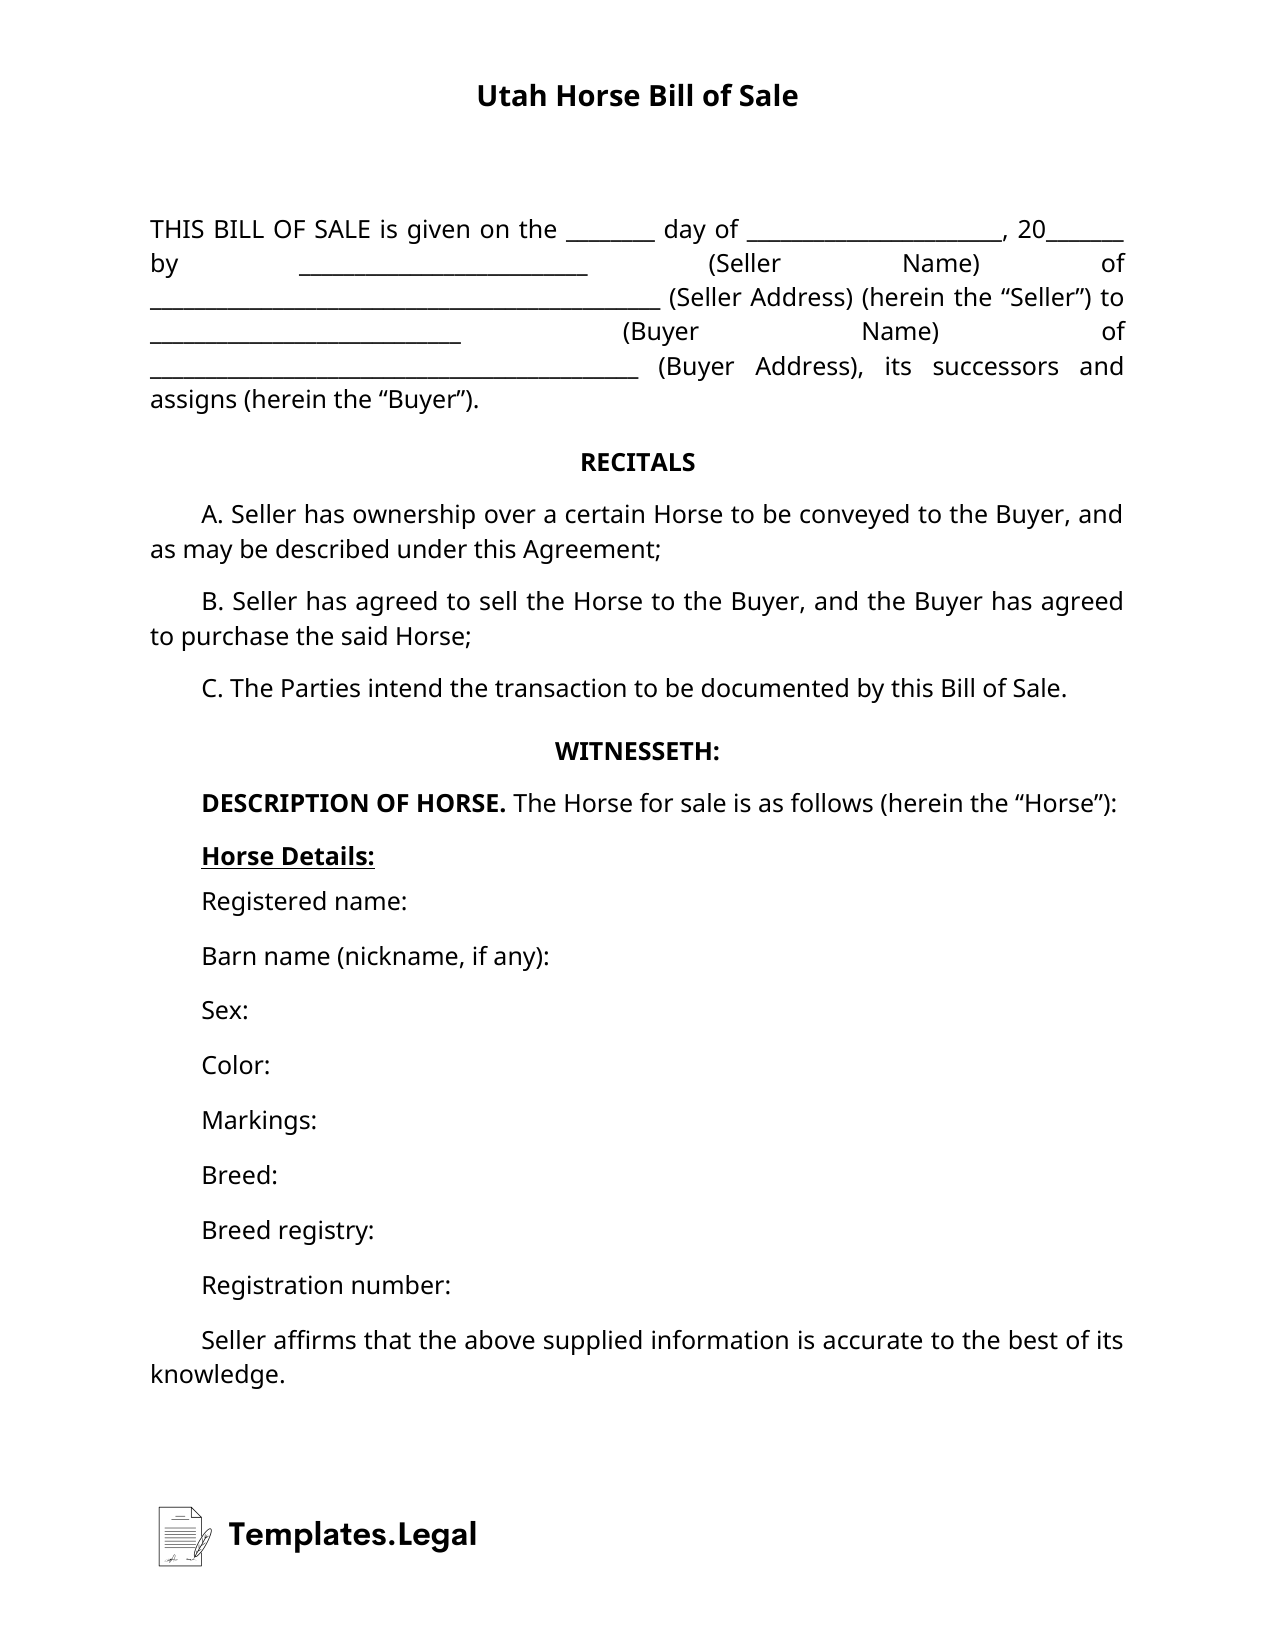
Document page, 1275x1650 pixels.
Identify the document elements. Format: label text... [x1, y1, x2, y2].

text Registered name: [150, 883, 1125, 917]
text Utah Horse Bill of Sale [150, 75, 1125, 115]
text Barn name (nickname, if any): [150, 938, 1125, 972]
text Breed: [150, 1158, 1125, 1192]
text Horse Details: [150, 839, 1125, 873]
text B. Seller has agreed to sell the Horse to the Buyer, and the Buyer has agreed to purchase the said Horse; [150, 584, 1125, 652]
text Registration number: [150, 1267, 1125, 1302]
text DESCRIPTION OF HORSE. The Horse for sale is as follows (herein the “Horse”): [150, 786, 1125, 820]
text Color: [150, 1048, 1125, 1082]
text Breed registry: [150, 1213, 1125, 1247]
text WITNESSETH: [150, 733, 1125, 767]
text Markings: [150, 1103, 1125, 1137]
text A. Seller has ownership over a certain Horse to be conveyed to the Buyer, and as may be described under this Agreement; [150, 497, 1125, 565]
text THIS BILL OF SALE is given on the ________ day of _______________________, 20_______ by __________________________ (Seller Name) of ______________________________________________ (Seller Address) (herein the “Seller”) to ____________________________ (Buyer Name) of ____________________________________________ (Buyer Address), its successors and assigns (herein the “Buyer”). [150, 212, 1125, 416]
text Seller affirms that the above supplied information is accurate to the best of its knowledge. [150, 1322, 1125, 1391]
text RECITALS [150, 444, 1125, 478]
text C. The Parties intend the transaction to be documented by this Bill of Sale. [150, 671, 1125, 705]
text Sex: [150, 993, 1125, 1027]
